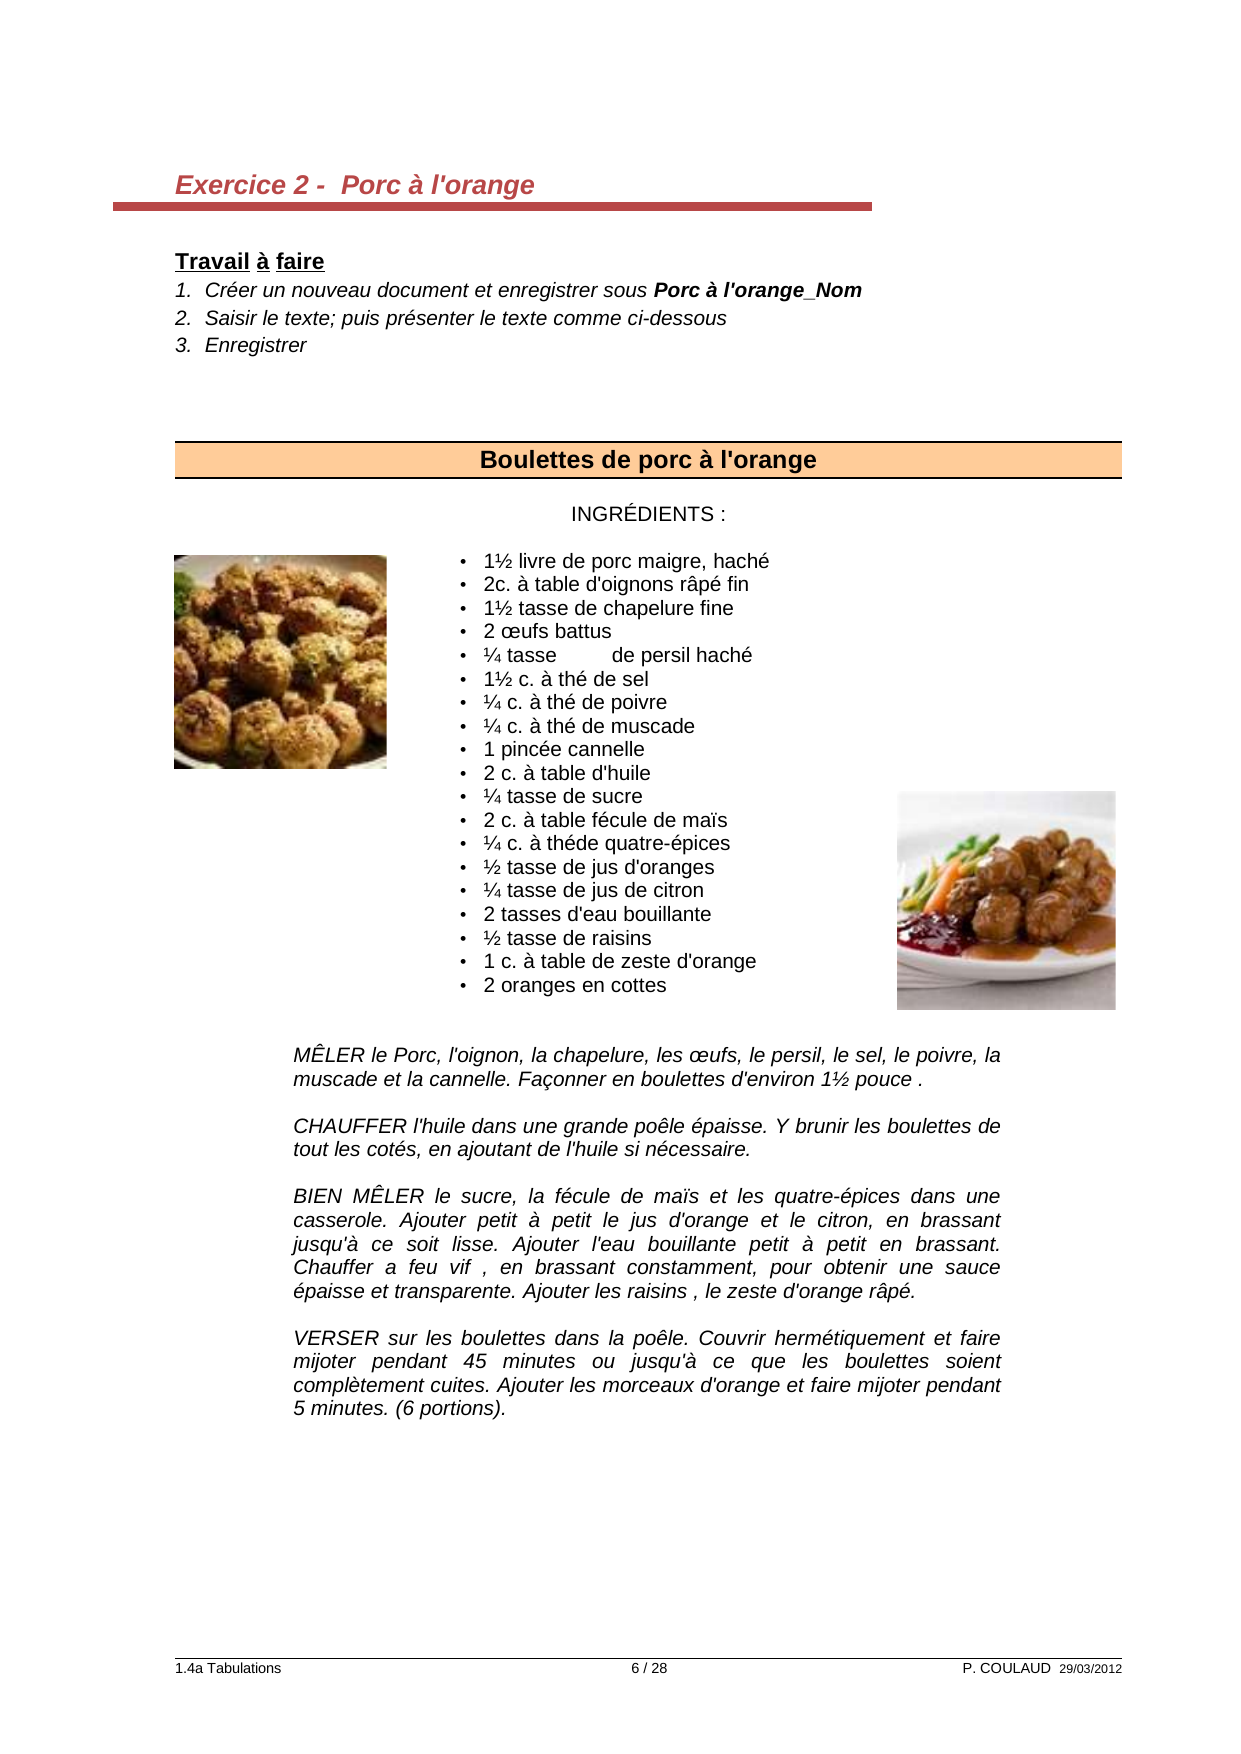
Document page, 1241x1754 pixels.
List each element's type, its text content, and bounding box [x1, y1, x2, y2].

list ½ tasse de jus d'oranges [460, 855, 897, 879]
list 1½ c. à thé de sel [460, 667, 1122, 691]
list ¼ tasse de jus de citron [460, 879, 897, 902]
list ¼ tasse de sucre [460, 785, 1122, 808]
list 1½ tasse de chapelure fine [460, 596, 1122, 620]
list 2 tasses d'eau bouillante [460, 902, 897, 926]
list 2 c. à table d'huile [460, 761, 1122, 785]
list 2c. à table d'oignons râpé fin [460, 573, 1122, 596]
text INGRÉDIENTS : [175, 502, 1122, 526]
list 1½ livre de porc maigre, haché [460, 549, 1122, 573]
list ¼ c. à théde quatre-épices [460, 832, 897, 855]
text CHAUFFER l'huile dans une grande poêle épaisse. Y brunir les boulettes de tout les cotés, en ajoutant de l'huile si nécessaire. [293, 1114, 1004, 1161]
list Créer un nouveau document et enregistrer sous Porc à l'orange_Nom [175, 278, 1122, 302]
list ¼ c. à thé de poivre [460, 691, 1122, 714]
subtitle Porc à l'orange [112, 167, 872, 211]
list 1 pincée cannelle [460, 738, 1122, 761]
list ¼ c. à thé de muscade [460, 714, 1122, 738]
picture [897, 791, 1116, 1010]
list 2 c. à table fécule de maïs [460, 808, 897, 832]
picture [174, 555, 387, 769]
list ¼ tasse de persil haché [460, 643, 1122, 667]
list Saisir le texte; puis présenter le texte comme ci-dessous [175, 306, 1122, 330]
text BIEN MÊLER le sucre, la fécule de maïs et les quatre-épices dans une casserole. Ajouter petit à petit le jus d'orange et le citron, en brassant jusqu'à ce soit lisse. Ajouter l'eau bouillante petit à petit en brassant. Chauffer a feu vif , en brassant constamment, pour obtenir une sauce épaisse et transparente. Ajouter les raisins , le zeste d'orange râpé. [293, 1185, 1004, 1303]
list Enregistrer [175, 334, 1122, 357]
text Boulettes de porc à l'orange [175, 443, 1122, 477]
list 1 c. à table de zeste d'orange [460, 949, 897, 973]
text MÊLER le Porc, l'oignon, la chapelure, les œufs, le persil, le sel, le poivre, la muscade et la cannelle. Façonner en boulettes d'environ 1½ pouce . [293, 1044, 1004, 1091]
subtitle Travail à faire [175, 248, 1122, 274]
list 2 œufs battus [460, 620, 1122, 643]
list ½ tasse de raisins [460, 926, 897, 949]
text VERSER sur les boulettes dans la poêle. Couvrir hermétiquement et faire mijoter pendant 45 minutes ou jusqu'à ce que les boulettes soient complètement cuites. Ajouter les morceaux d'orange et faire mijoter pendant 5 minutes. (6 portions). [293, 1326, 1004, 1420]
list 2 oranges en cottes [460, 973, 897, 997]
